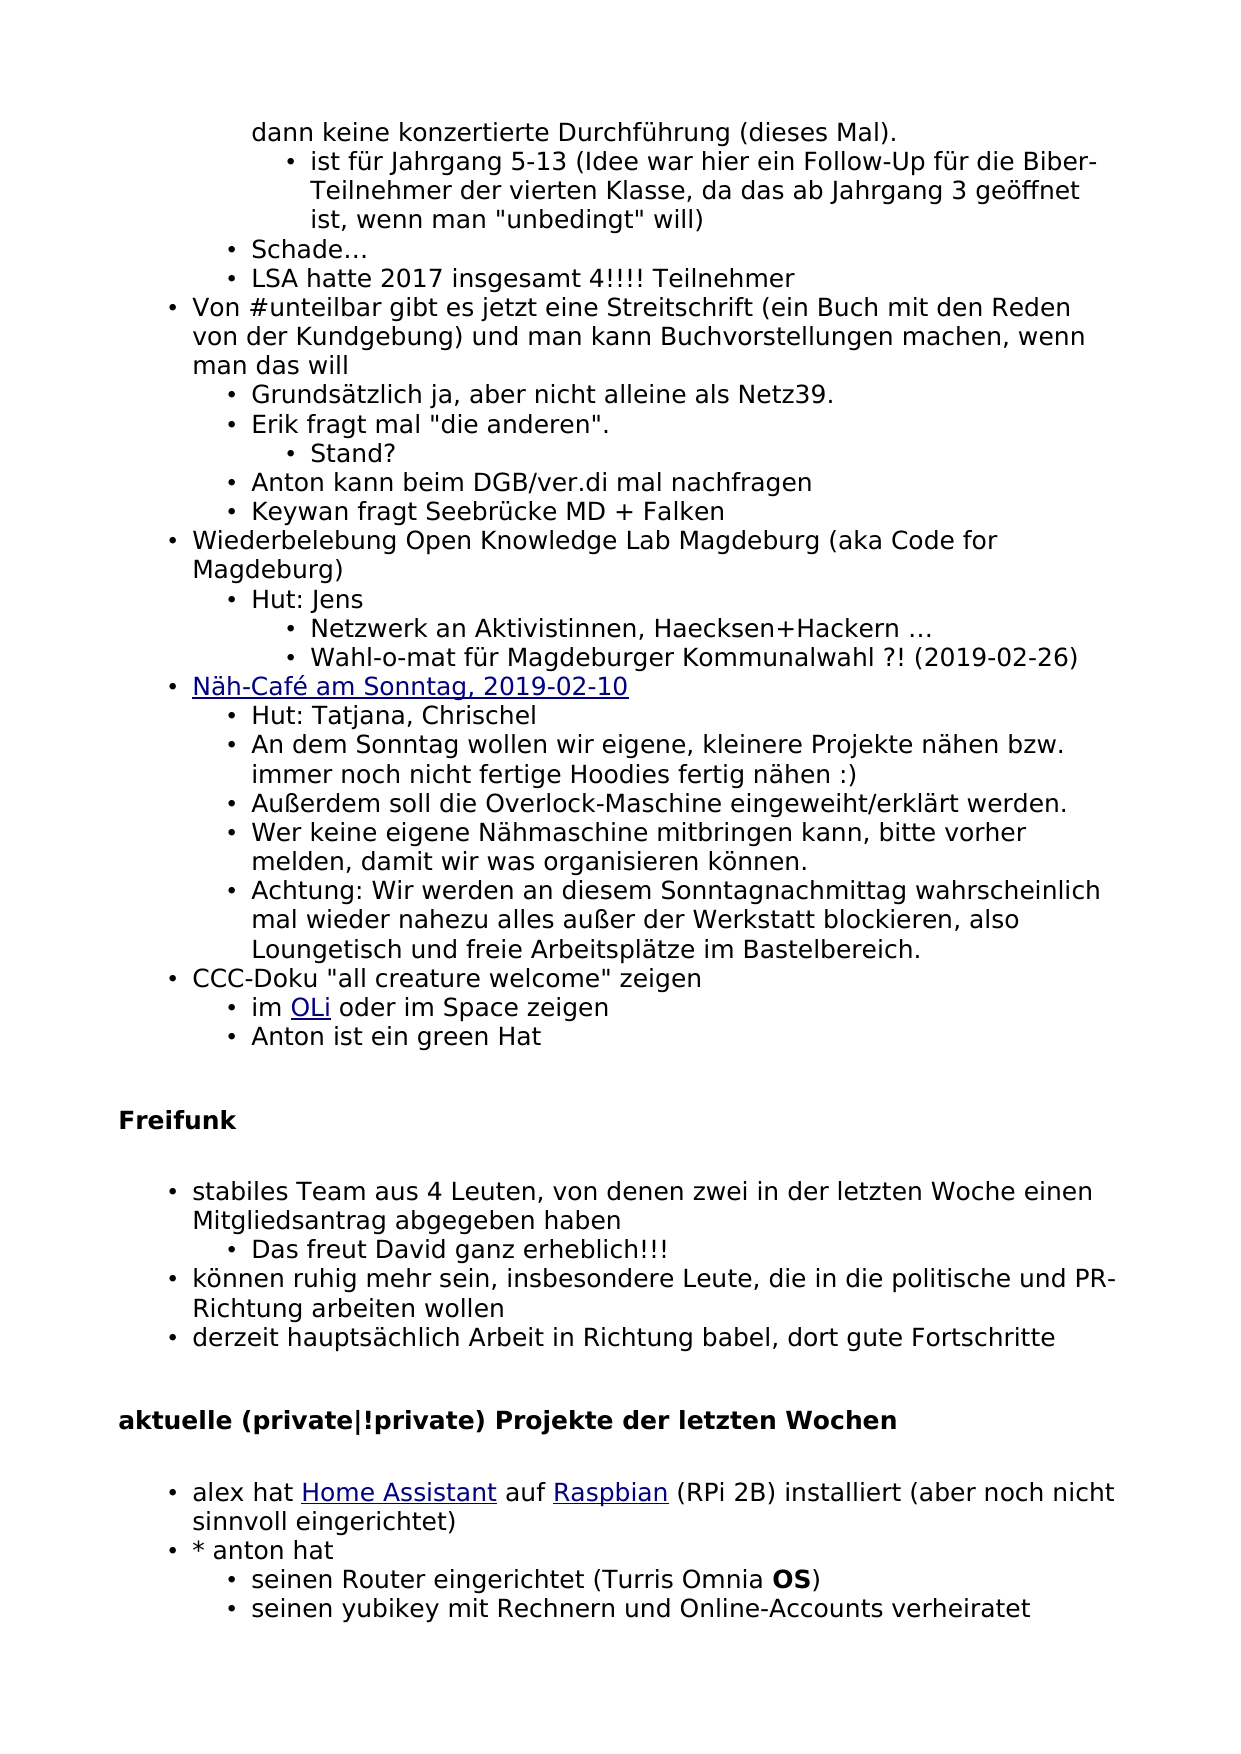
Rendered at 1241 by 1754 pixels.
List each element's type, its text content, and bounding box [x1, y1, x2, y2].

list CCC-Doku "all creature welcome" zeigen [177, 964, 1122, 993]
list seinen yubikey mit Rechnern und Online-Accounts verheiratet [236, 1594, 1122, 1623]
list Von #unteilbar gibt es jetzt eine Streitschrift (ein Buch mit den Reden von der Kundgebung) und man kann Buchvorstellungen machen, wenn man das will [177, 293, 1122, 381]
list alex hat Home Assistant auf Raspbian (RPi 2B) installiert (aber noch nicht sinnvoll eingerichtet) [177, 1478, 1122, 1536]
list seinen Router eingerichtet (Turris Omnia OS) [236, 1565, 1122, 1594]
list Stand? [295, 439, 1122, 468]
list An dem Sonntag wollen wir eigene, kleinere Projekte nähen bzw. immer noch nicht fertige Hoodies fertig nähen :) [236, 731, 1122, 789]
list im OLi oder im Space zeigen [236, 993, 1122, 1022]
list dann keine konzertierte Durchführung (dieses Mal). [236, 118, 1122, 147]
list Wahl-o-mat für Magdeburger Kommunalwahl ?! (2019-02-26) [295, 643, 1122, 672]
list Achtung: Wir werden an diesem Sonntagnachmittag wahrscheinlich mal wieder nahezu alles außer der Werkstatt blockieren, also Loungetisch und freie Arbeitsplätze im Bastelbereich. [236, 876, 1122, 964]
list Das freut David ganz erheblich!!! [236, 1235, 1122, 1264]
list Keywan fragt Seebrücke MD + Falken [236, 497, 1122, 526]
list Erik fragt mal "die anderen". [236, 410, 1122, 439]
list Schade… [236, 235, 1122, 264]
list * anton hat [177, 1536, 1122, 1565]
list Grundsätzlich ja, aber nicht alleine als Netz39. [236, 381, 1122, 410]
list Außerdem soll die Overlock-Maschine eingeweiht/erklärt werden. [236, 789, 1122, 818]
list Näh-Café am Sonntag, 2019-02-10 [177, 672, 1122, 701]
list stabiles Team aus 4 Leuten, von denen zwei in der letzten Woche einen Mitgliedsantrag abgegeben haben [177, 1177, 1122, 1235]
subtitle Freifunk [118, 1106, 1122, 1135]
list können ruhig mehr sein, insbesondere Leute, die in die politische und PR-Richtung arbeiten wollen [177, 1264, 1122, 1323]
list Anton ist ein green Hat [236, 1022, 1122, 1051]
list Netzwerk an Aktivistinnen, Haecksen+Hackern … [295, 614, 1122, 643]
list Hut: Jens [236, 585, 1122, 614]
list Hut: Tatjana, Chrischel [236, 701, 1122, 731]
list derzeit hauptsächlich Arbeit in Richtung babel, dort gute Fortschritte [177, 1323, 1122, 1352]
list Wer keine eigene Nähmaschine mitbringen kann, bitte vorher melden, damit wir was organisieren können. [236, 818, 1122, 876]
list Wiederbelebung Open Knowledge Lab Magdeburg (aka Code for Magdeburg) [177, 526, 1122, 585]
list Anton kann beim DGB/ver.di mal nachfragen [236, 468, 1122, 497]
list LSA hatte 2017 insgesamt 4!!!! Teilnehmer [236, 264, 1122, 293]
list ist für Jahrgang 5-13 (Idee war hier ein Follow-Up für die Biber-Teilnehmer der vierten Klasse, da das ab Jahrgang 3 geöffnet ist, wenn man "unbedingt" will) [295, 147, 1122, 235]
subtitle aktuelle (private|!private) Projekte der letzten Wochen [118, 1407, 1122, 1436]
